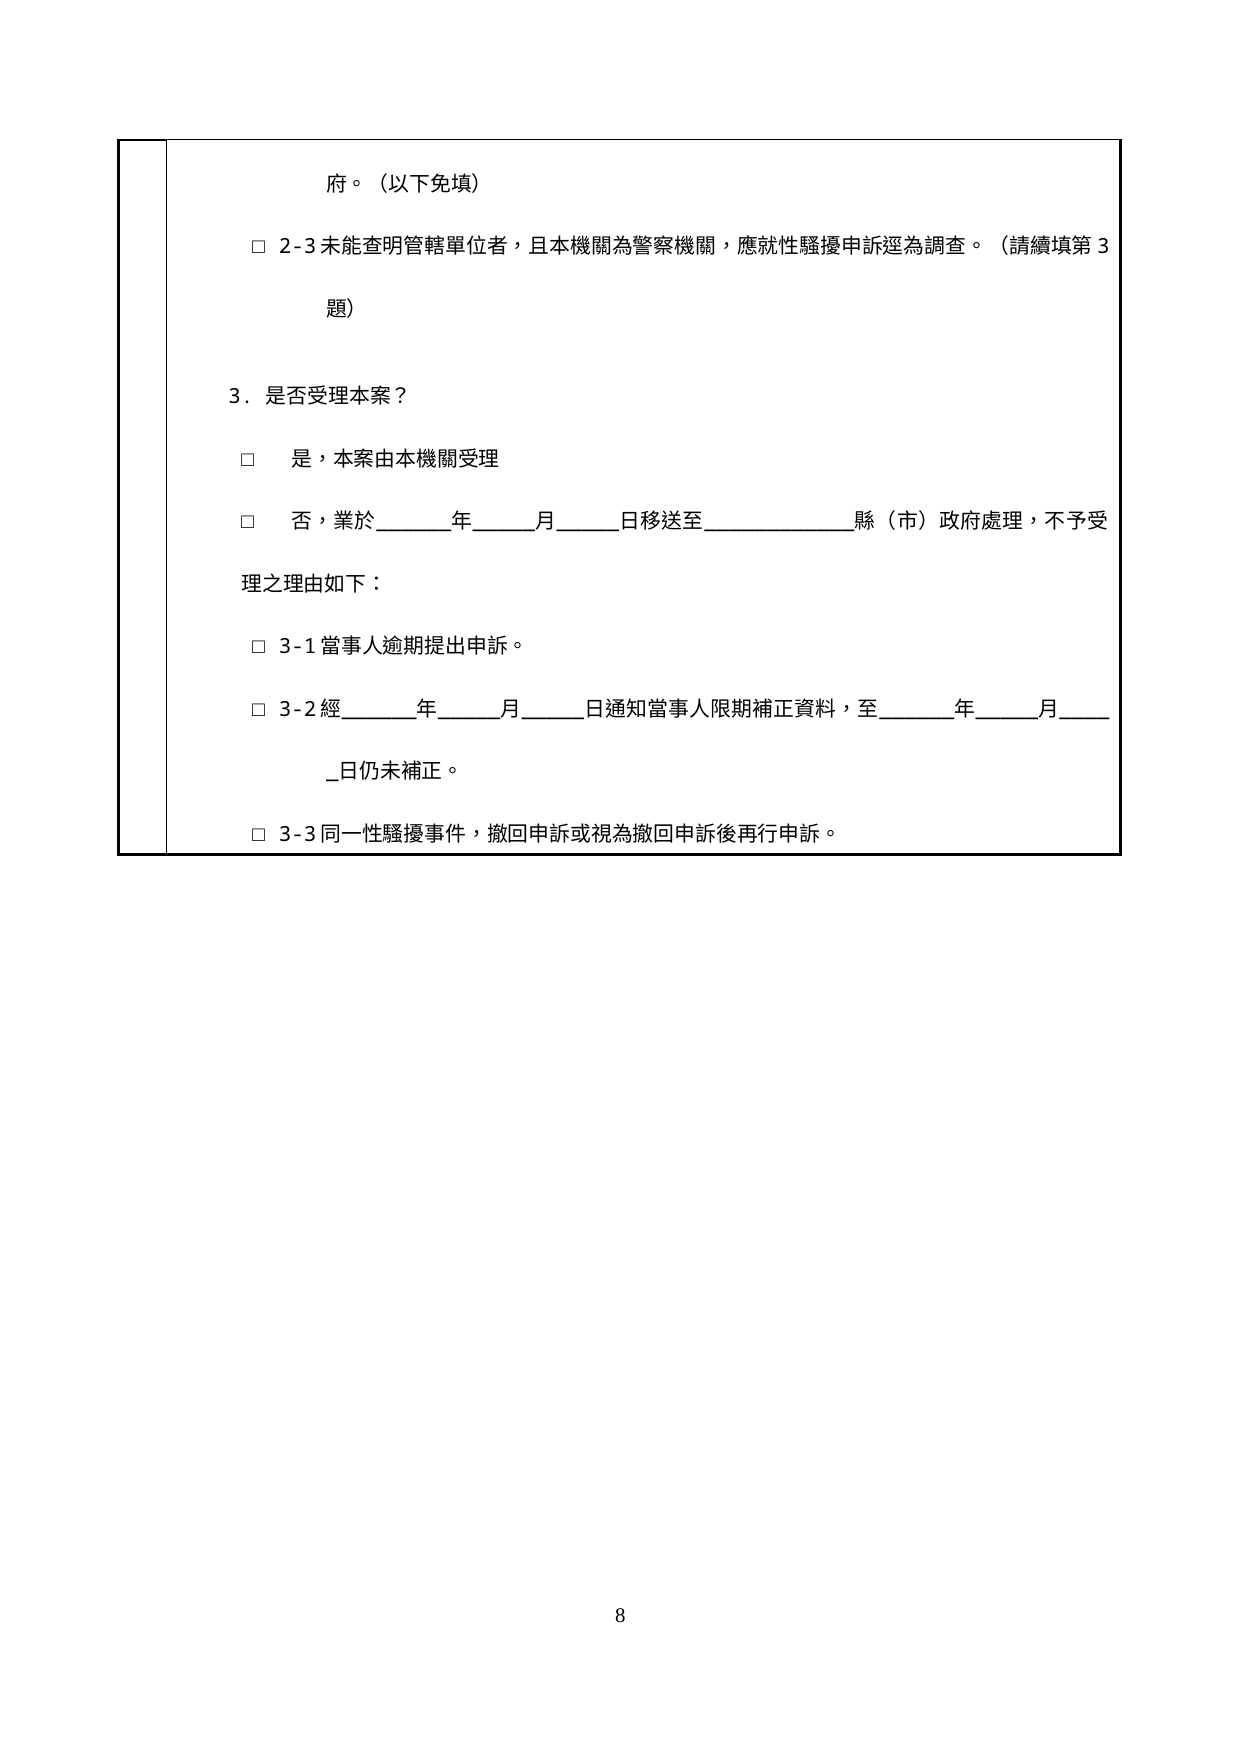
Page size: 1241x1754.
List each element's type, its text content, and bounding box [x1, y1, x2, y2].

table_header [120, 141, 166, 853]
table_header 本案屬何種性騷擾事件？ 性騷擾防治法規範之性騷擾事件 性別平等工作法規範之性騷擾事件 應於接獲之日起20日內，移送該事件之主管機關，並副知當事人。 已於______年_____月_____日移送______________（單位名稱），並副知當事人。（以下免填） 性別平等教育法規範之性騷擾事件 應於接獲之日起20日內，移送該事件之主管機關，並副知當事人。 已於______年_____月_____日移送______________（單位名稱），並副知當事人。（以下免填） 本單位是否為調查權責機關？ 是，本單位即為調查權責機關（請續填第3題） 否，應於接獲申訴之日起14日內（請續填2-1、2-2或2-3） 2-1查明並移送管轄單位，並應以書面通知當事人，副知直轄市、縣（市）主管機關。 已於______年_____月_____日將案件移送至_____________（管轄單位），並於_______年_____月_____日以書面通知當事人，副知____________縣（市）政府。（以下免填） 2-2未能查明管轄單位者，應移送警察機關就性騷擾申訴逕為調查，並應以書面通知當事人，副知直轄市、縣（市）主管機關。 已於______年_____月_____日將案件移送至_____________（警察機關），並於_______年_____月_____日以書面通知當事人，副知____________縣（市）政府。（以下免填） 2-3未能查明管轄單位者，且本機關為警察機關，應就性騷擾申訴逕為調查。（請續填第3題） 是否受理本案？ 是，本案由本機關受理 否，業於______年_____月_____日移送至____________縣（市）政府處理，不予受理之理由如下： 3-1當事人逾期提出申訴。 3-2經______年_____月_____日通知當事人限期補正資料，至______年_____月_____日仍未補正。 3-3同一性騷擾事件，撤回申訴或視為撤回申訴後再行申訴。 [167, 140, 1119, 853]
